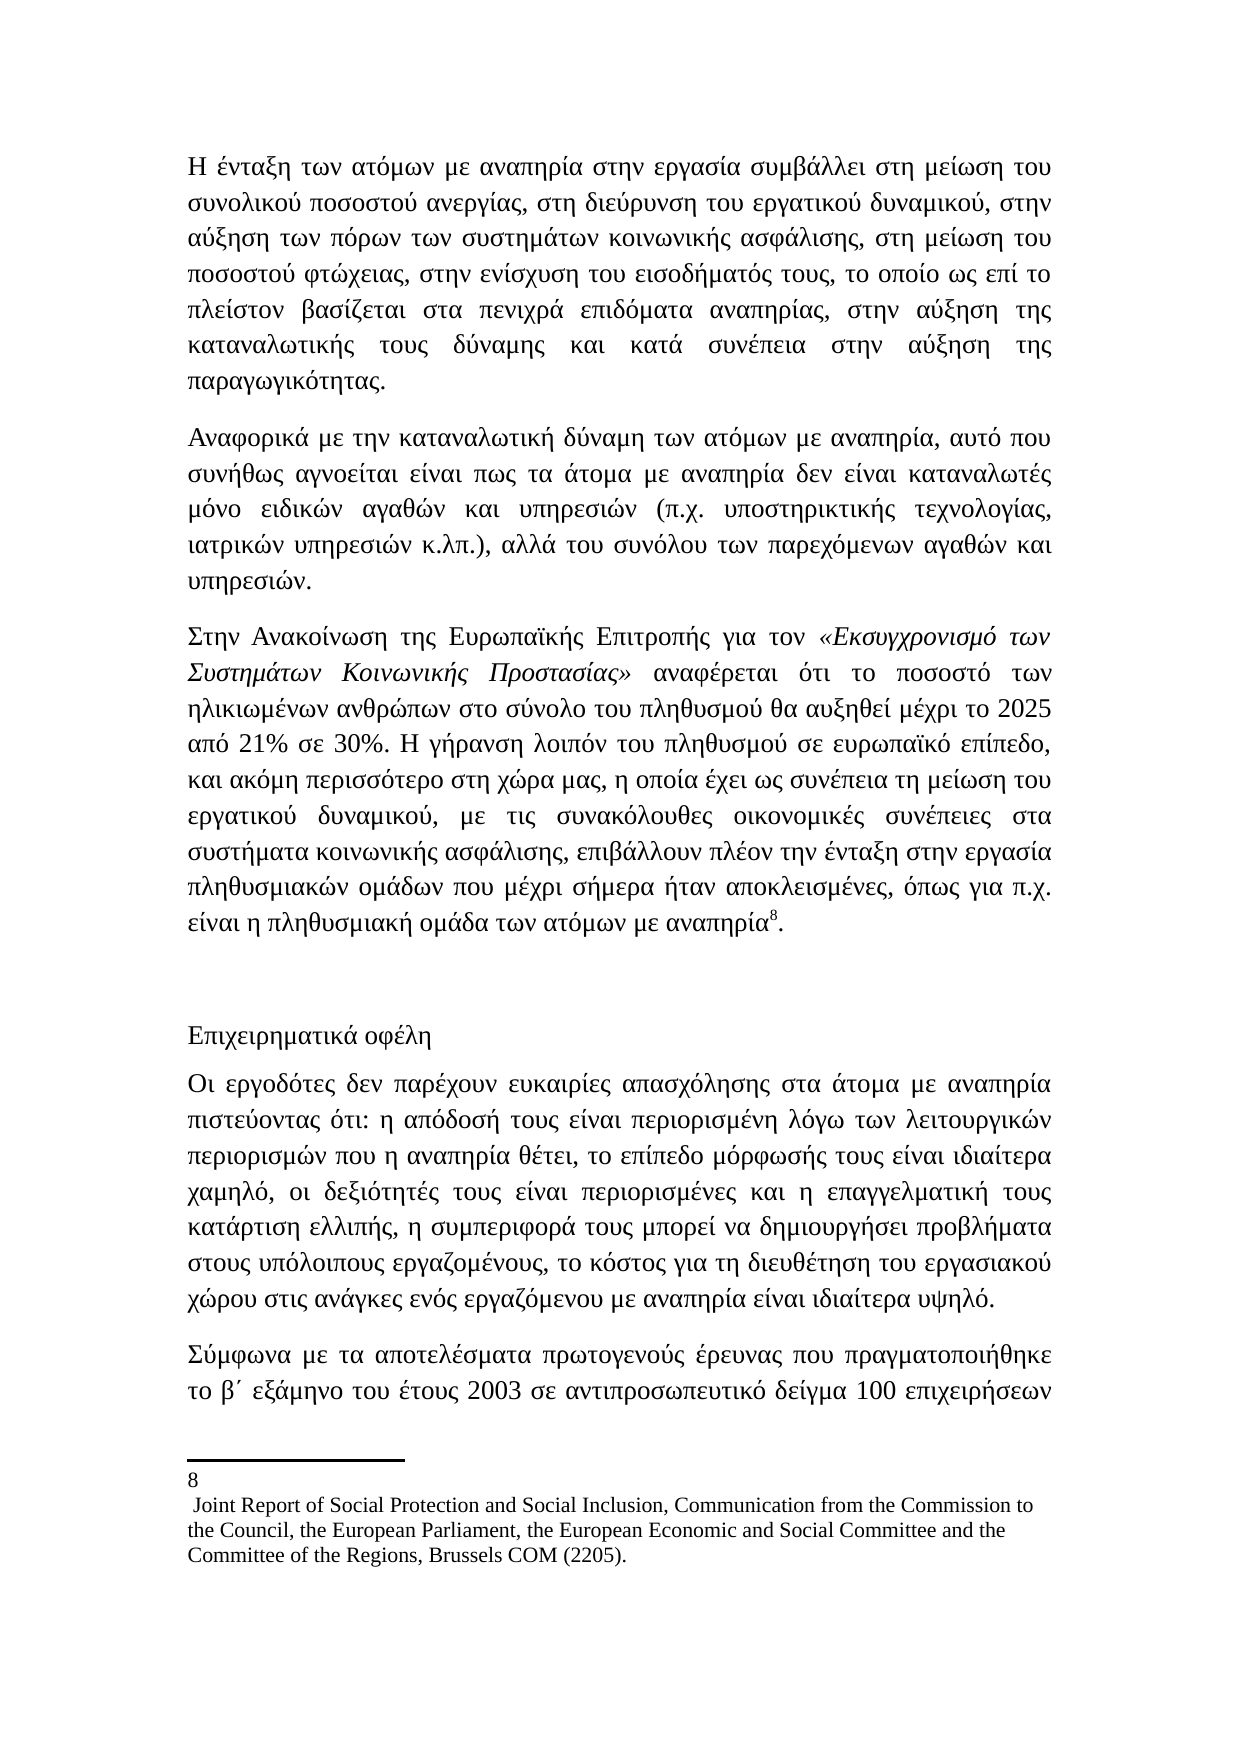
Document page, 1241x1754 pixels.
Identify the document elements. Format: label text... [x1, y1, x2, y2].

text Σύμφωνα με τα αποτελέσματα πρωτογενούς έρευνας που πραγματοποιήθηκε το β΄ εξάμηνο του έτους 2003 σε αντιπροσωπευτικό δείγμα 100 επιχειρήσεων [187, 1338, 1053, 1405]
text Αναφορικά με την καταναλωτική δύναμη των ατόμων με αναπηρία, αυτό που συνήθως αγνοείται είναι πως τα άτομα με αναπηρία δεν είναι καταναλωτές μόνο ειδικών αγαθών και υπηρεσιών (π.χ. υποστηρικτικής τεχνολογίας, ιατρικών υπηρεσιών κ.λπ.), αλλά του συνόλου των παρεχόμενων αγαθών και υπηρεσιών. [187, 421, 1053, 595]
text Επιχειρηματικά οφέλη [187, 1019, 1053, 1051]
text Joint Report of Social Protection and Social Inclusion, Communication from the Commission to the Council, the European Parliament, the European Economic and Social Committee and the Committee of the Regions, Brussels COM (2205). [187, 1467, 1053, 1567]
text Στην Ανακοίνωση της Ευρωπαϊκής Επιτροπής για τον «Εκσυγχρονισμό των Συστημάτων Κοινωνικής Προστασίας» αναφέρεται ότι το ποσοστό των ηλικιωμένων ανθρώπων στο σύνολο του πληθυσμού θα αυξηθεί μέχρι το 2025 από 21% σε 30%. Η γήρανση λοιπόν του πληθυσμού σε ευρωπαϊκό επίπεδο, και ακόμη περισσότερο στη χώρα μας, η οποία έχει ως συνέπεια τη μείωση του εργατικού δυναμικού, με τις συνακόλουθες οικονομικές συνέπειες στα συστήματα κοινωνικής ασφάλισης, επιβάλλουν πλέον την ένταξη στην εργασία πληθυσμιακών ομάδων που μέχρι σήμερα ήταν αποκλεισμένες, όπως για π.χ. είναι η πληθυσμιακή ομάδα των ατόμων με αναπηρία. [187, 620, 1053, 937]
text Οι εργοδότες δεν παρέχουν ευκαιρίες απασχόλησης στα άτομα με αναπηρία πιστεύοντας ότι: η απόδοσή τους είναι περιορισμένη λόγω των λειτουργικών περιορισμών που η αναπηρία θέτει, το επίπεδο μόρφωσής τους είναι ιδιαίτερα χαμηλό, οι δεξιότητές τους είναι περιορισμένες και η επαγγελματική τους κατάρτιση ελλιπής, η συμπεριφορά τους μπορεί να δημιουργήσει προβλήματα στους υπόλοιπους εργαζομένους, το κόστος για τη διευθέτηση του εργασιακού χώρου στις ανάγκες ενός εργαζόμενου με αναπηρία είναι ιδιαίτερα υψηλό. [187, 1068, 1053, 1313]
text Η ένταξη των ατόμων με αναπηρία στην εργασία συμβάλλει στη μείωση του συνολικού ποσοστού ανεργίας, στη διεύρυνση του εργατικού δυναμικού, στην αύξηση των πόρων των συστημάτων κοινωνικής ασφάλισης, στη μείωση του ποσοστού φτώχειας, στην ενίσχυση του εισοδήματός τους, το οποίο ως επί το πλείστον βασίζεται στα πενιχρά επιδόματα αναπηρίας, στην αύξηση της καταναλωτικής τους δύναμης και κατά συνέπεια στην αύξηση της παραγωγικότητας. [187, 150, 1053, 396]
